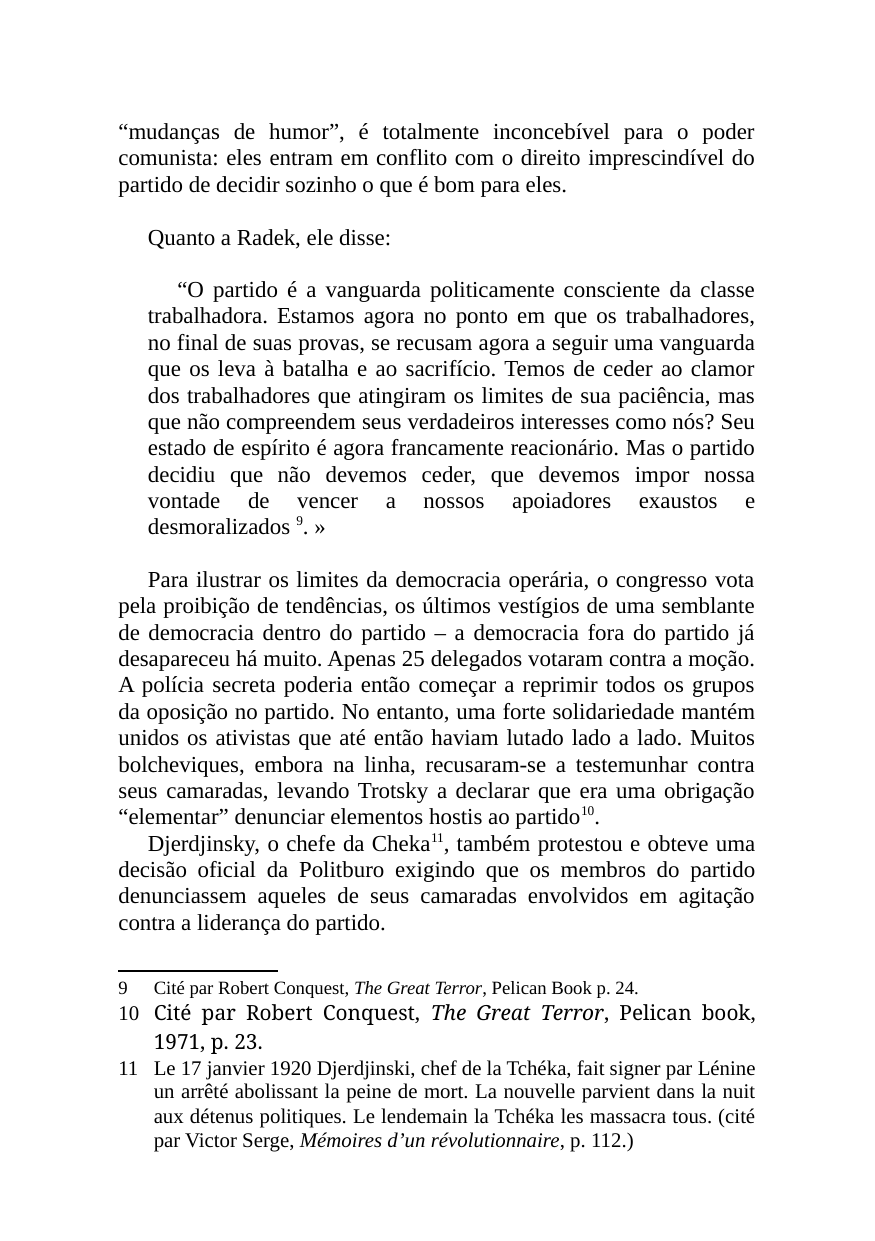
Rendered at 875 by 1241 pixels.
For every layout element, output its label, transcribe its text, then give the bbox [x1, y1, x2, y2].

text Para ilustrar os limites da democracia operária, o congresso vota pela proibição de tendências, os últimos vestígios de uma semblante de democracia dentro do partido – a democracia fora do partido já desapareceu há muito. Apenas 25 delegados votaram contra a moção. A polícia secreta poderia então começar a reprimir todos os grupos da oposição no partido. No entanto, uma forte solidariedade mantém unidos os ativistas que até então haviam lutado lado a lado. Muitos bolcheviques, embora na linha, recusaram-se a testemunhar contra seus camaradas, levando Trotsky a declarar que era uma obrigação “elementar” denunciar elementos hostis ao partido. [118, 566, 756, 830]
text Le 17 janvier 1920 Djerdjinski, chef de la Tchéka, fait signer par Lénine un arrêté abolissant la peine de mort. La nouvelle parvient dans la nuit aux détenus politiques. Le lendemain la Tchéka les massacra tous. (cité par Victor Serge, Mémoires d’un révolutionnaire, p. 112.) [118, 1055, 756, 1152]
text Cité par Robert Conquest, The Great Terror, Pelican book, 1971, p. 23. [118, 998, 756, 1055]
text Cité par Robert Conquest, The Great Terror, Pelican Book p. 24. [118, 977, 756, 998]
text “O partido é a vanguarda politicamente consciente da classe trabalhadora. Estamos agora no ponto em que os trabalhadores, no final de suas provas, se recusam agora a seguir uma vanguarda que os leva à batalha e ao sacrifício. Temos de ceder ao clamor dos trabalhadores que atingiram os limites de sua paciência, mas que não compreendem seus verdadeiros interesses como nós? Seu estado de espírito é agora francamente reacionário. Mas o partido decidiu que não devemos ceder, que devemos impor nossa vontade de vencer a nossos apoiadores exaustos e desmoralizados . » [148, 276, 756, 540]
text Quanto a Radek, ele disse: [118, 223, 756, 250]
text “mudanças de humor”, é totalmente inconcebível para o poder comunista: eles entram em conflito com o direito imprescindível do partido de decidir sozinho o que é bom para eles. [118, 118, 756, 197]
text Djerdjinsky, o chefe da Cheka, também protestou e obteve uma decisão oficial da Politburo exigindo que os membros do partido denunciassem aqueles de seus camaradas envolvidos em agitação contra a liderança do partido. [118, 830, 756, 935]
